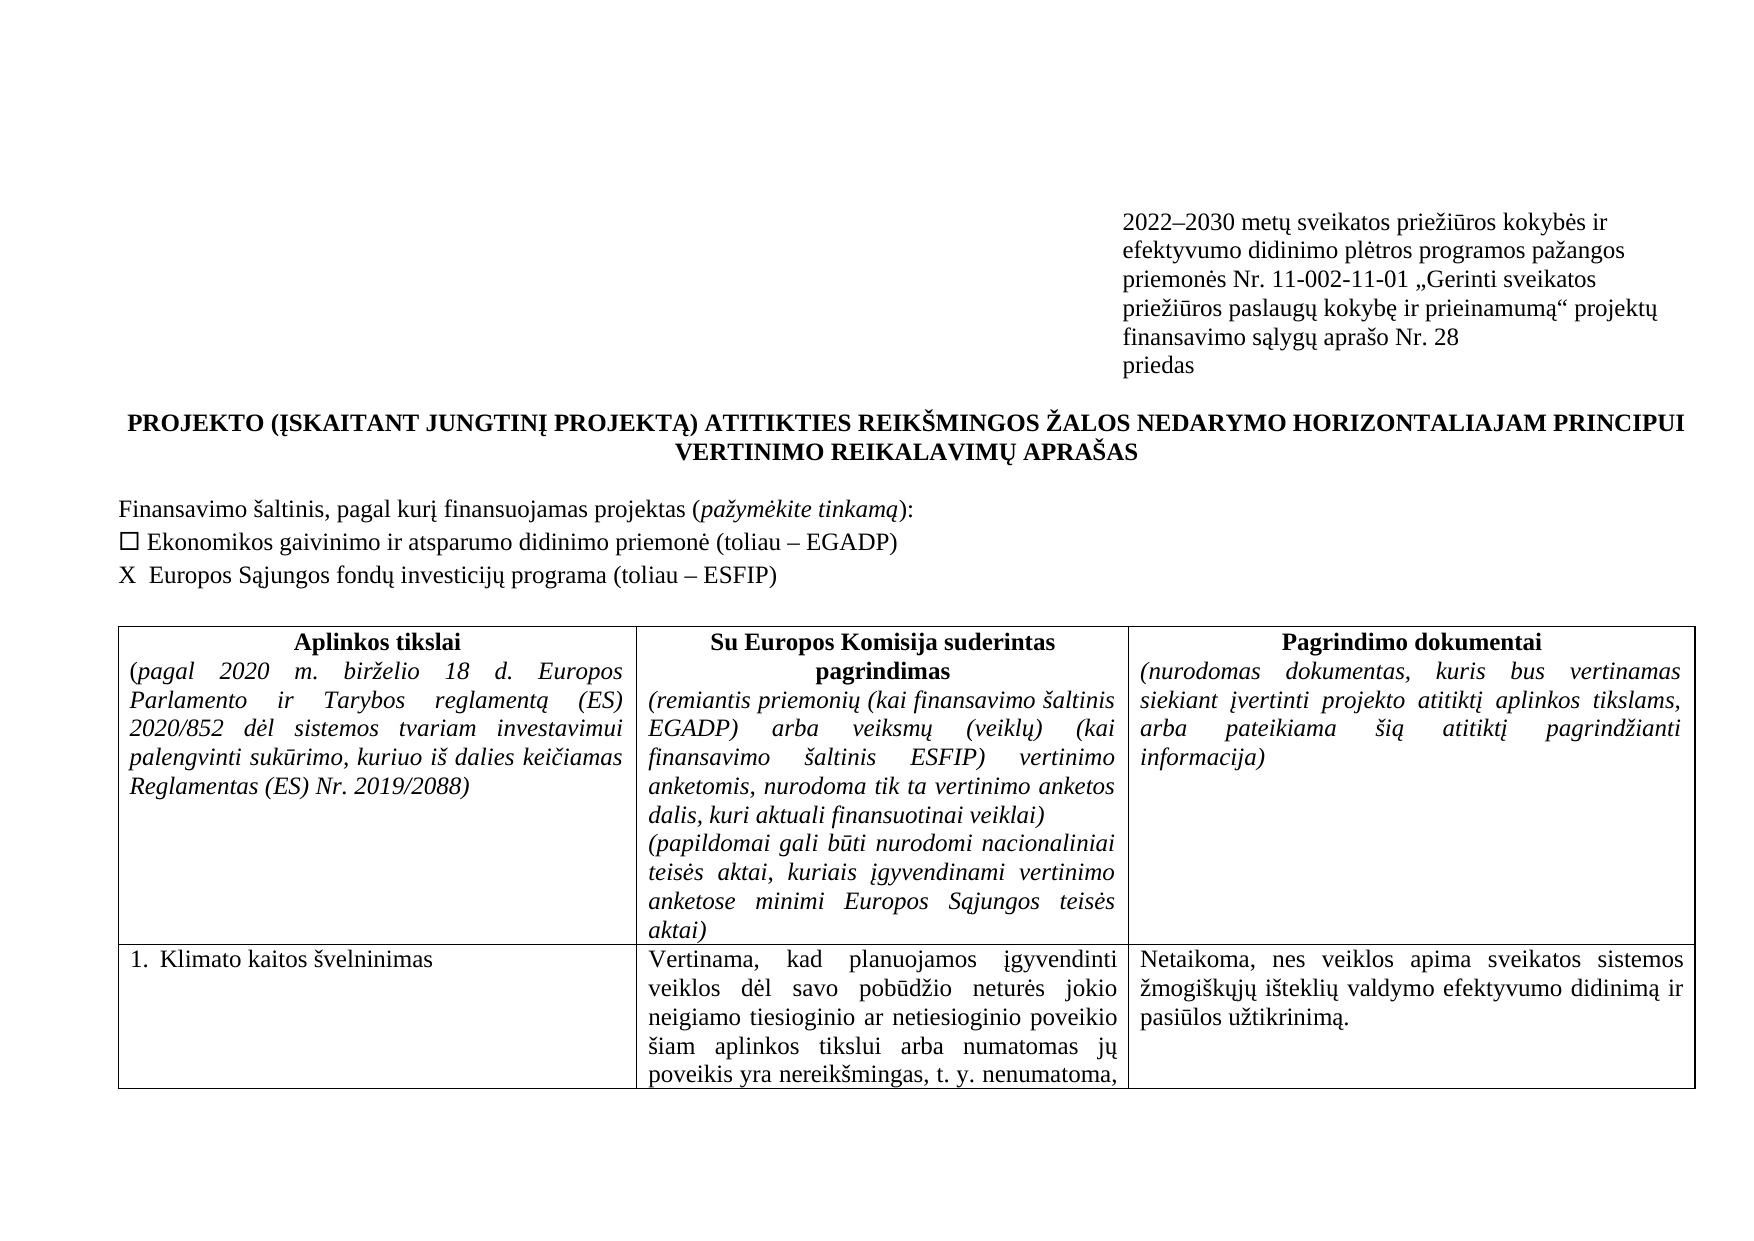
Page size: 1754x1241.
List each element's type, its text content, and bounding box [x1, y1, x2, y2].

text PROJEKTO (ĮSKAITANT JUNGTINĮ PROJEKTĄ) ATITIKTIES REIKŠMINGOS ŽALOS NEDARYMO HORIZONTALIAJAM PRINCIPUI VERTINIMO REIKALAVIMŲ APRAŠAS [118, 408, 1695, 465]
text £ Ekonomikos gaivinimo ir atsparumo didinimo priemonė (toliau – EGADP) [118, 527, 1695, 556]
table_cell 1. Klimato kaitos švelninimas [119, 945, 636, 1088]
table_header Aplinkos tikslai (pagal 2020 m. birželio 18 d. Europos Parlamento ir Tarybos reglamentą (ES) 2020/852 dėl sistemos tvariam investavimui palengvinti sukūrimo, kuriuo iš dalies keičiamas Reglamentas (ES) Nr. 2019/2088) [119, 627, 636, 943]
table_header Su Europos Komisija suderintas pagrindimas (remiantis priemonių (kai finansavimo šaltinis EGADP) arba veiksmų (veiklų) (kai finansavimo šaltinis ESFIP) vertinimo anketomis, nurodoma tik ta vertinimo anketos dalis, kuri aktuali finansuotinai veiklai) (papildomai gali būti nurodomi nacionaliniai teisės aktai, kuriais įgyvendinami vertinimo anketose minimi Europos Sąjungos teisės aktai) [637, 627, 1128, 943]
text 2022–2030 metų sveikatos priežiūros kokybės ir [1122, 207, 1695, 235]
text X Europos Sąjungos fondų investicijų programa (toliau – ESFIP) [118, 560, 1695, 589]
table_cell Vertinama, kad planuojamos įgyvendinti veiklos dėl savo pobūdžio neturės jokio neigiamo tiesioginio ar netiesioginio poveikio šiam aplinkos tikslui arba numatomas jų poveikis yra nereikšmingas, t. y. nenumatoma, [637, 945, 1128, 1088]
text finansavimo sąlygų aprašo Nr. 28 [1122, 322, 1695, 350]
table_header Pagrindimo dokumentai (nurodomas dokumentas, kuris bus vertinamas siekiant įvertinti projekto atitiktį aplinkos tikslams, arba pateikiama šią atitiktį pagrindžianti informacija) [1129, 627, 1694, 943]
text Finansavimo šaltinis, pagal kurį finansuojamas projektas (pažymėkite tinkamą): [118, 494, 1695, 523]
text efektyvumo didinimo plėtros programos pažangos [1122, 235, 1695, 264]
table_cell Netaikoma, nes veiklos apima sveikatos sistemos žmogiškųjų išteklių valdymo efektyvumo didinimą ir pasiūlos užtikrinimą. [1129, 945, 1694, 1088]
text priemonės Nr. 11-002-11-01 „Gerinti sveikatos [1122, 264, 1695, 293]
text priežiūros paslaugų kokybę ir prieinamumą“ projektų [1122, 293, 1695, 322]
text priedas [1122, 350, 1695, 379]
